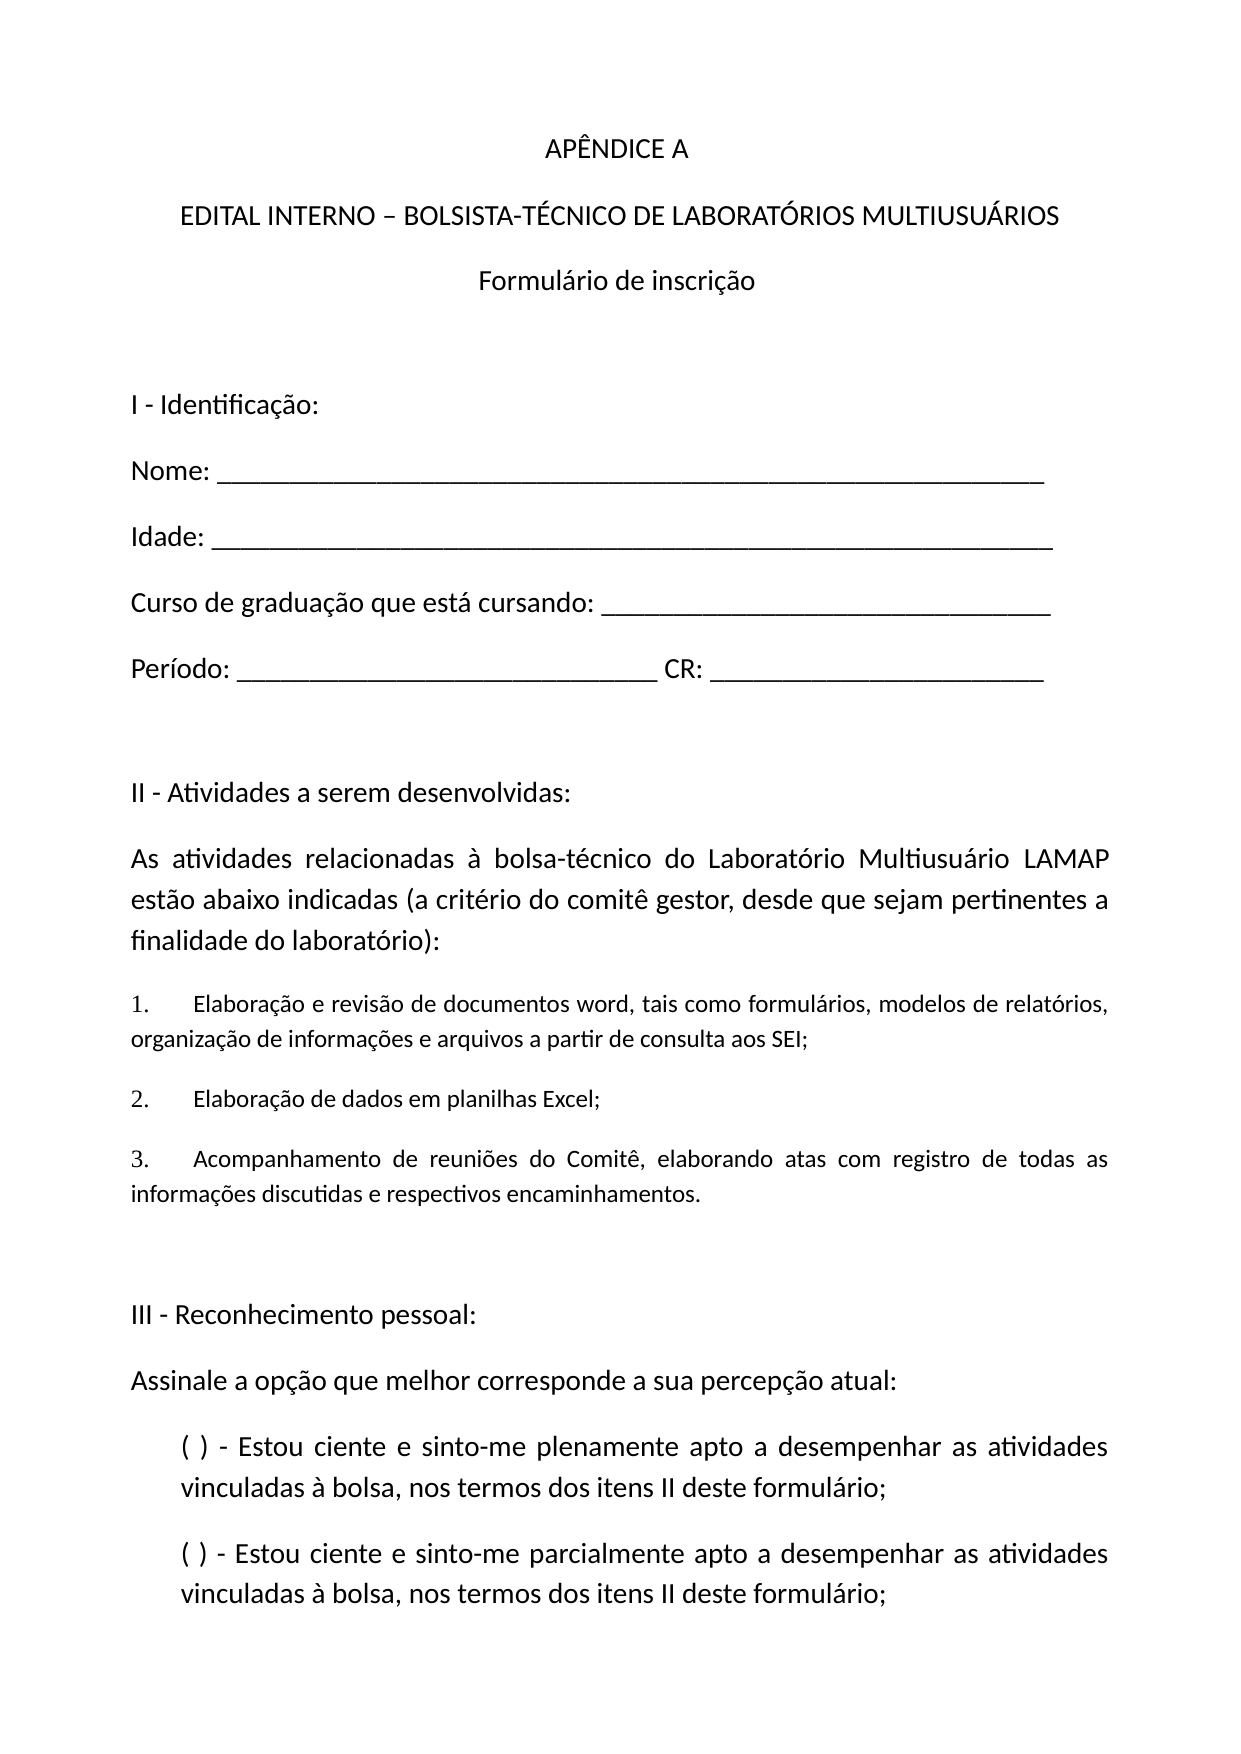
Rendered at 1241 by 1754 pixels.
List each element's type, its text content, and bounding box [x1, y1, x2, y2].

text Assinale a opção que melhor corresponde a sua percepção atual: [131, 1362, 1109, 1397]
text Nome: _________________________________________________________ [131, 452, 1109, 488]
text As atividades relacionadas à bolsa-técnico do Laboratório Multiusuário LAMAP estão abaixo indicadas (a critério do comitê gestor, desde que sejam pertinentes a finalidade do laboratório): [131, 840, 1109, 958]
text ( ) - Estou ciente e sinto-me plenamente apto a desempenhar as atividades vinculadas à bolsa, nos termos dos itens II deste formulário; [181, 1428, 1109, 1504]
text Formulário de inscrição [131, 262, 1109, 298]
text Curso de graduação que está cursando: _______________________________ [131, 584, 1109, 620]
list Elaboração e revisão de documentos word, tais como formulários, modelos de relatórios, organização de informações e arquivos a partir de consulta aos SEI; [131, 988, 1109, 1053]
text II - Atividades a serem desenvolvidas: [131, 774, 1109, 810]
text APÊNDICE A [131, 131, 1109, 166]
text ( ) - Estou ciente e sinto-me parcialmente apto a desempenhar as atividades vinculadas à bolsa, nos termos dos itens II deste formulário; [181, 1535, 1109, 1611]
text Período: _____________________________ CR: _______________________ [131, 650, 1109, 686]
list Elaboração de dados em planilhas Excel; [131, 1083, 1109, 1113]
text EDITAL INTERNO – BOLSISTA-TÉCNICO DE LABORATÓRIOS MULTIUSUÁRIOS [131, 197, 1109, 232]
text III - Reconhecimento pessoal: [131, 1296, 1109, 1332]
list Acompanhamento de reuniões do Comitê, elaborando atas com registro de todas as informações discutidas e respectivos encaminhamentos. [131, 1143, 1109, 1208]
text I - Identificação: [131, 386, 1109, 422]
text Idade: __________________________________________________________ [131, 518, 1109, 554]
